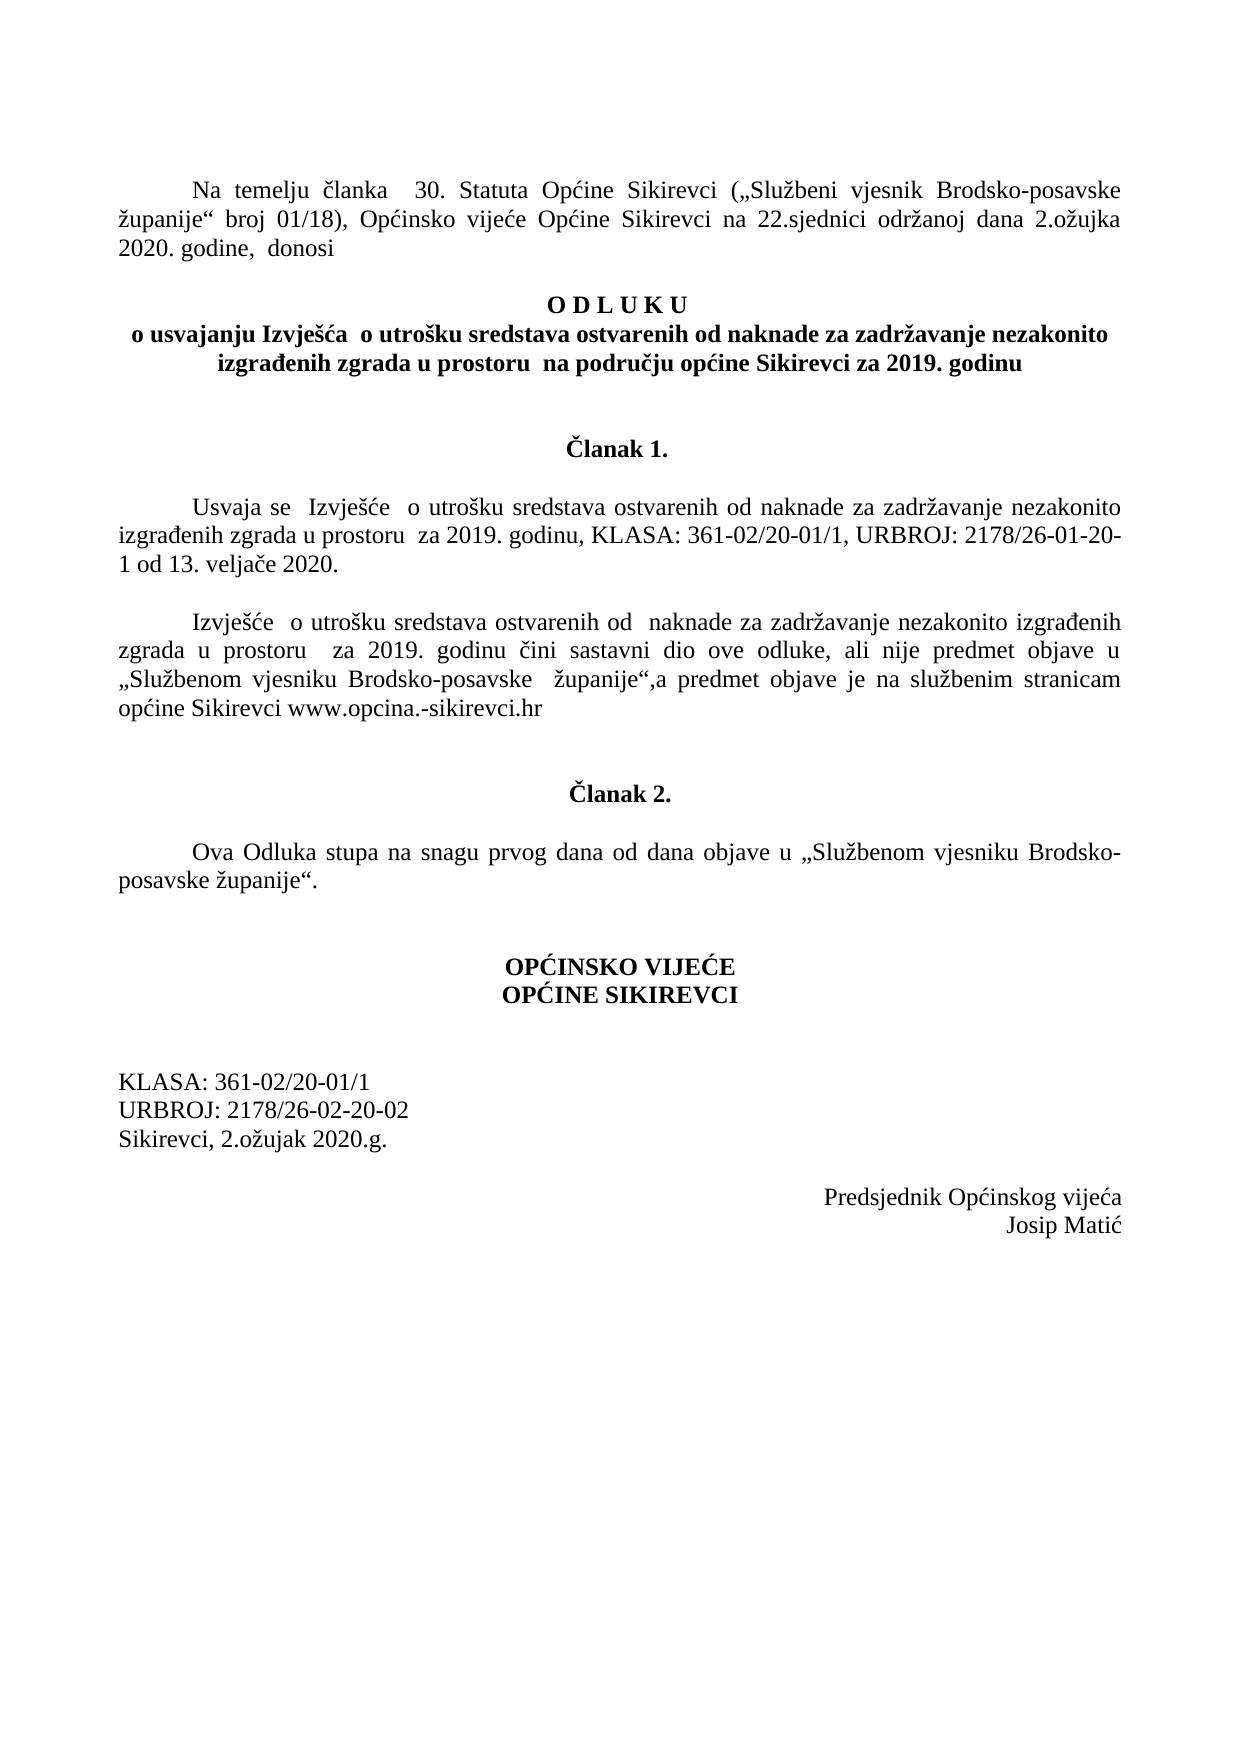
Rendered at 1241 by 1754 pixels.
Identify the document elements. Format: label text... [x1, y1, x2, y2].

text Predsjednik Općinskog vijeća [118, 1182, 1122, 1211]
text Izvješće o utrošku sredstava ostvarenih od naknade za zadržavanje nezakonito izgrađenih zgrada u prostoru za 2019. godinu čini sastavni dio ove odluke, ali nije predmet objave u „Službenom vjesniku Brodsko-posavske županije“,a predmet objave je na službenim stranicam općine Sikirevci www.opcina.-sikirevci.hr [118, 607, 1122, 722]
text OPĆINSKO VIJEĆE [118, 952, 1122, 981]
text KLASA: 361-02/20-01/1 [118, 1067, 1122, 1096]
text Sikirevci, 2.ožujak 2020.g. [118, 1124, 1122, 1153]
text Članak 2. [118, 779, 1122, 808]
text Ova Odluka stupa na snagu prvog dana od dana objave u „Službenom vjesniku Brodsko-posavske županije“. [118, 837, 1122, 894]
text OPĆINE SIKIREVCI [118, 981, 1122, 1009]
text URBROJ: 2178/26-02-20-02 [118, 1096, 1122, 1124]
text Usvaja se Izvješće o utrošku sredstava ostvarenih od naknade za zadržavanje nezakonito izgrađenih zgrada u prostoru za 2019. godinu, KLASA: 361-02/20-01/1, URBROJ: 2178/26-01-20-1 od 13. veljače 2020. [118, 492, 1122, 578]
text Na temelju članka 30. Statuta Općine Sikirevci („Službeni vjesnik Brodsko-posavske županije“ broj 01/18), Općinsko vijeće Općine Sikirevci na 22.sjednici održanoj dana 2.ožujka 2020. godine, donosi [118, 176, 1122, 262]
text o usvajanju Izvješća o utrošku sredstava ostvarenih od naknade za zadržavanje nezakonito izgrađenih zgrada u prostoru na području općine Sikirevci za 2019. godinu [118, 319, 1122, 377]
text Josip Matić [634, 1211, 1122, 1239]
text O D L U K U [118, 291, 1122, 319]
text Članak 1. [118, 434, 1122, 463]
